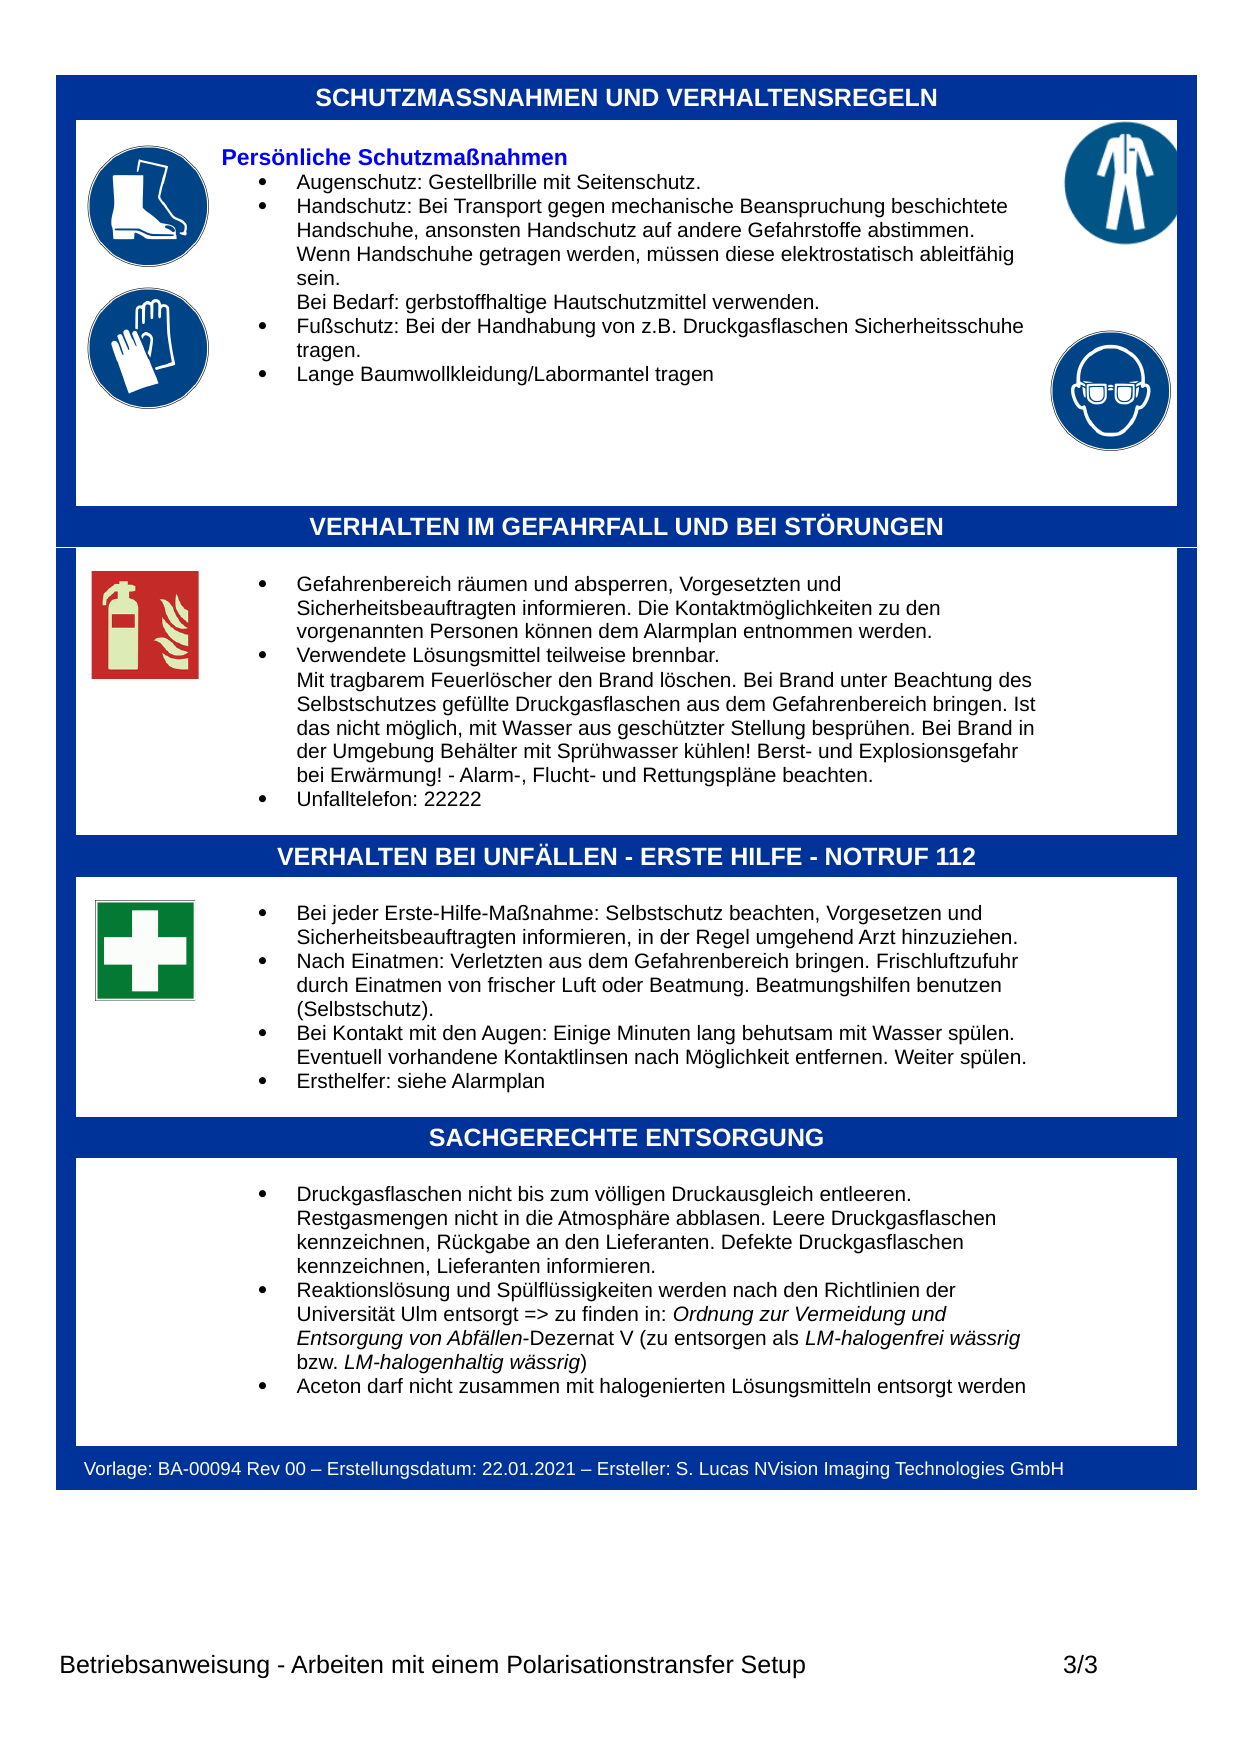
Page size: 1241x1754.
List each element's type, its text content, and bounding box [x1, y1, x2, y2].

table_cell [76, 1158, 214, 1446]
table_cell Druckgasflaschen nicht bis zum völligen Druckausgleich entleeren. Restgasmengen nicht in die Atmosphäre abblasen. Leere Druckgasflaschen kennzeichnen, Rückgabe an den Lieferanten. Defekte Druckgasflaschen kennzeichnen, Lieferanten informieren. Reaktionslösung und Spülflüssigkeiten werden nach den Richtlinien der Universität Ulm entsorgt => zu finden in: Ordnung zur Vermeidung und Entsorgung von Abfällen-Dezernat V (zu entsorgen als LM-halogenfrei wässrig bzw. LM-halogenhaltig wässrig) Aceton darf nicht zusammen mit halogenierten Lösungsmitteln entsorgt werden [214, 1158, 1049, 1446]
table_cell [1177, 877, 1197, 1117]
table_cell [56, 1117, 76, 1158]
table_cell VERHALTEN IM GEFAHRFALL UND BEI STÖRUNGEN [76, 506, 1177, 547]
table_cell [76, 877, 214, 1117]
table_cell SACHGERECHTE ENTSORGUNG [76, 1117, 1177, 1158]
table_cell [56, 835, 76, 877]
table_cell [1049, 120, 1177, 506]
picture [91, 571, 199, 679]
table_cell [76, 548, 214, 835]
table_cell [76, 120, 214, 506]
table_cell [1177, 1117, 1197, 1158]
table_cell [56, 120, 76, 506]
table_cell Persönliche Schutzmaßnahmen Augenschutz: Gestellbrille mit Seitenschutz. Handschutz: Bei Transport gegen mechanische Beanspruchung beschichtete Handschuhe, ansonsten Handschutz auf andere Gefahrstoffe abstimmen. Wenn Handschuhe getragen werden, müssen diese elektrostatisch ableitfähig sein. Bei Bedarf: gerbstoffhaltige Hautschutzmittel verwenden. Fußschutz: Bei der Handhabung von z.B. Druckgasflaschen Sicherheitsschuhe tragen. Lange Baumwollkleidung/Labormantel tragen [214, 120, 1049, 506]
table_cell [56, 548, 76, 835]
table_cell SCHUTZMASSNAHMEN UND VERHALTENSREGELN [76, 75, 1177, 120]
picture [86, 286, 210, 410]
table_cell VERHALTEN BEI UNFÄLLEN - ERSTE HILFE - NOTRUF 112 [76, 835, 1177, 877]
picture [1049, 329, 1172, 452]
table_cell [56, 1158, 76, 1446]
table_cell [1049, 548, 1177, 835]
table_cell Vorlage: BA-00094 Rev 00 – Erstellungsdatum: 22.01.2021 – Ersteller: S. Lucas NVision Imaging Technologies GmbH [76, 1446, 1177, 1490]
table_cell [56, 506, 76, 547]
table_cell [1177, 1158, 1197, 1446]
table_cell [56, 75, 76, 120]
table_cell [1049, 877, 1177, 1117]
table_cell [1177, 1446, 1197, 1490]
table_cell [1177, 506, 1197, 547]
picture [95, 900, 196, 1001]
table_cell [1177, 120, 1197, 506]
table_cell Bei jeder Erste-Hilfe-Maßnahme: Selbstschutz beachten, Vorgesetzen und Sicherheitsbeauftragten informieren, in der Regel umgehend Arzt hinzuziehen. Nach Einatmen: Verletzten aus dem Gefahrenbereich bringen. Frischluftzufuhr durch Einatmen von frischer Luft oder Beatmung. Beatmungshilfen benutzen (Selbstschutz). Bei Kontakt mit den Augen: Einige Minuten lang behutsam mit Wasser spülen. Eventuell vorhandene Kontaktlinsen nach Möglichkeit entfernen. Weiter spülen. Ersthelfer: siehe Alarmplan [214, 877, 1049, 1117]
table_cell [56, 1446, 76, 1490]
table_cell [1177, 75, 1197, 120]
table_cell [1177, 835, 1197, 877]
picture [86, 144, 210, 268]
table_cell [1049, 1158, 1177, 1446]
picture [1056, 120, 1177, 254]
table_cell [1177, 548, 1197, 835]
table_cell [56, 877, 76, 1117]
table_cell Gefahrenbereich räumen und absperren, Vorgesetzten und Sicherheitsbeauftragten informieren. Die Kontaktmöglichkeiten zu den vorgenannten Personen können dem Alarmplan entnommen werden. Verwendete Lösungsmittel teilweise brennbar. Mit tragbarem Feuerlöscher den Brand löschen. Bei Brand unter Beachtung des Selbstschutzes gefüllte Druckgasflaschen aus dem Gefahrenbereich bringen. Ist das nicht möglich, mit Wasser aus geschützter Stellung besprühen. Bei Brand in der Umgebung Behälter mit Sprühwasser kühlen! Berst- und Explosionsgefahr bei Erwärmung! - Alarm-, Flucht- und Rettungspläne beachten. Unfalltelefon: 22222 [214, 548, 1049, 835]
